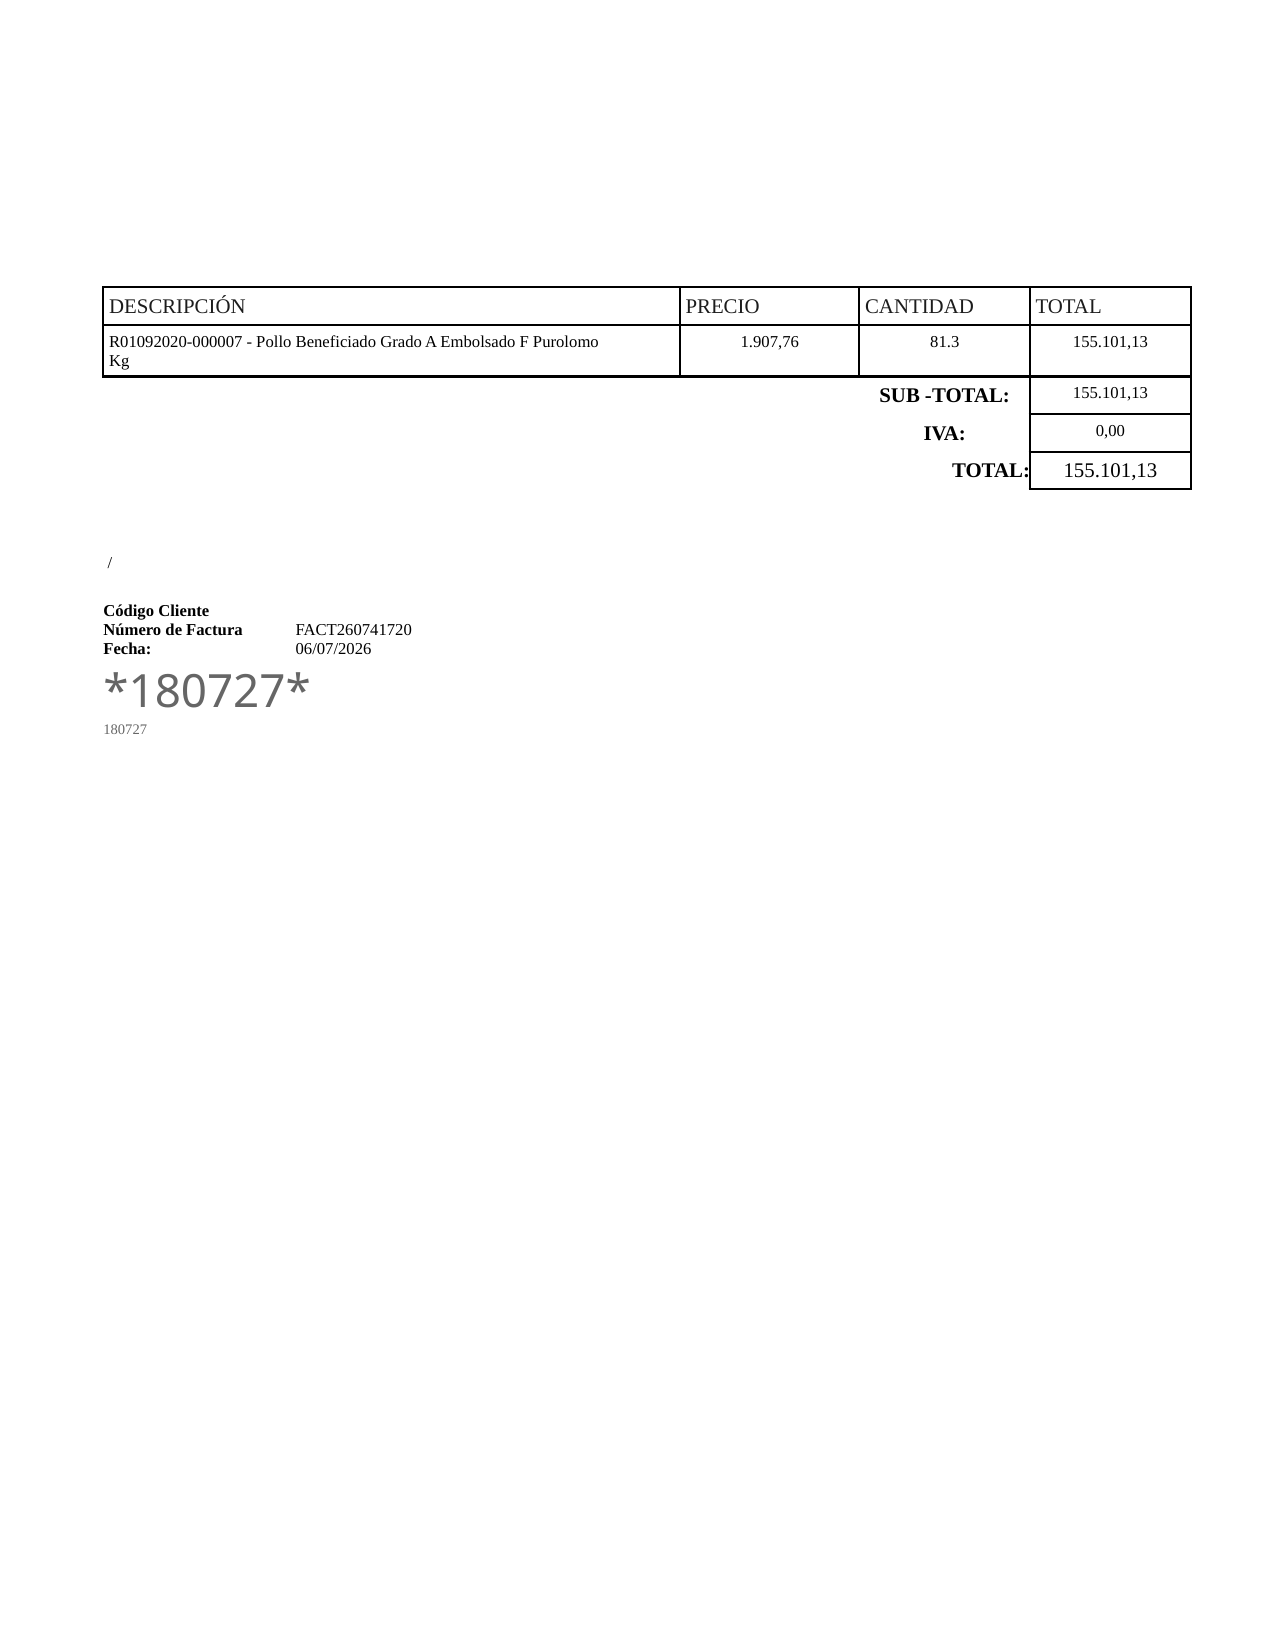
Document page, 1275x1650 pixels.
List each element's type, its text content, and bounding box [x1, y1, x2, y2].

text 180727 [103, 721, 1137, 737]
table_header TOTAL [1031, 288, 1190, 323]
table_cell 1.907,76 [681, 326, 858, 375]
table_header CANTIDAD [860, 288, 1029, 323]
table_cell 155.101,13 [1031, 326, 1190, 375]
table_cell 81.3 [860, 326, 1029, 375]
table_cell TOTAL: [859, 451, 1029, 488]
table_header Código Cliente [103, 601, 295, 620]
table_cell [103, 378, 859, 488]
table_header DESCRIPCIÓN [104, 288, 679, 323]
table_header PRECIO [681, 288, 858, 323]
table_header [103, 490, 858, 514]
text *180727* [103, 658, 1137, 721]
table_cell / [103, 553, 858, 572]
table_cell 155.101,13 [1031, 378, 1190, 413]
table_cell R01092020-000007 - Pollo Beneficiado Grado A Embolsado F Purolomo Kg [104, 326, 679, 375]
table_cell [103, 534, 858, 553]
table_cell [103, 514, 858, 533]
table_cell 06/07/2026 [295, 639, 517, 658]
table_cell Número de Factura [103, 620, 295, 639]
table_cell 155.101,13 [1031, 453, 1190, 488]
table_header [295, 601, 517, 620]
table_cell SUB -TOTAL: [859, 378, 1029, 413]
table_cell IVA: [859, 413, 1029, 451]
table_cell Fecha: [103, 639, 295, 658]
table_cell 0,00 [1031, 415, 1190, 451]
table_cell FACT260741720 [295, 620, 517, 639]
